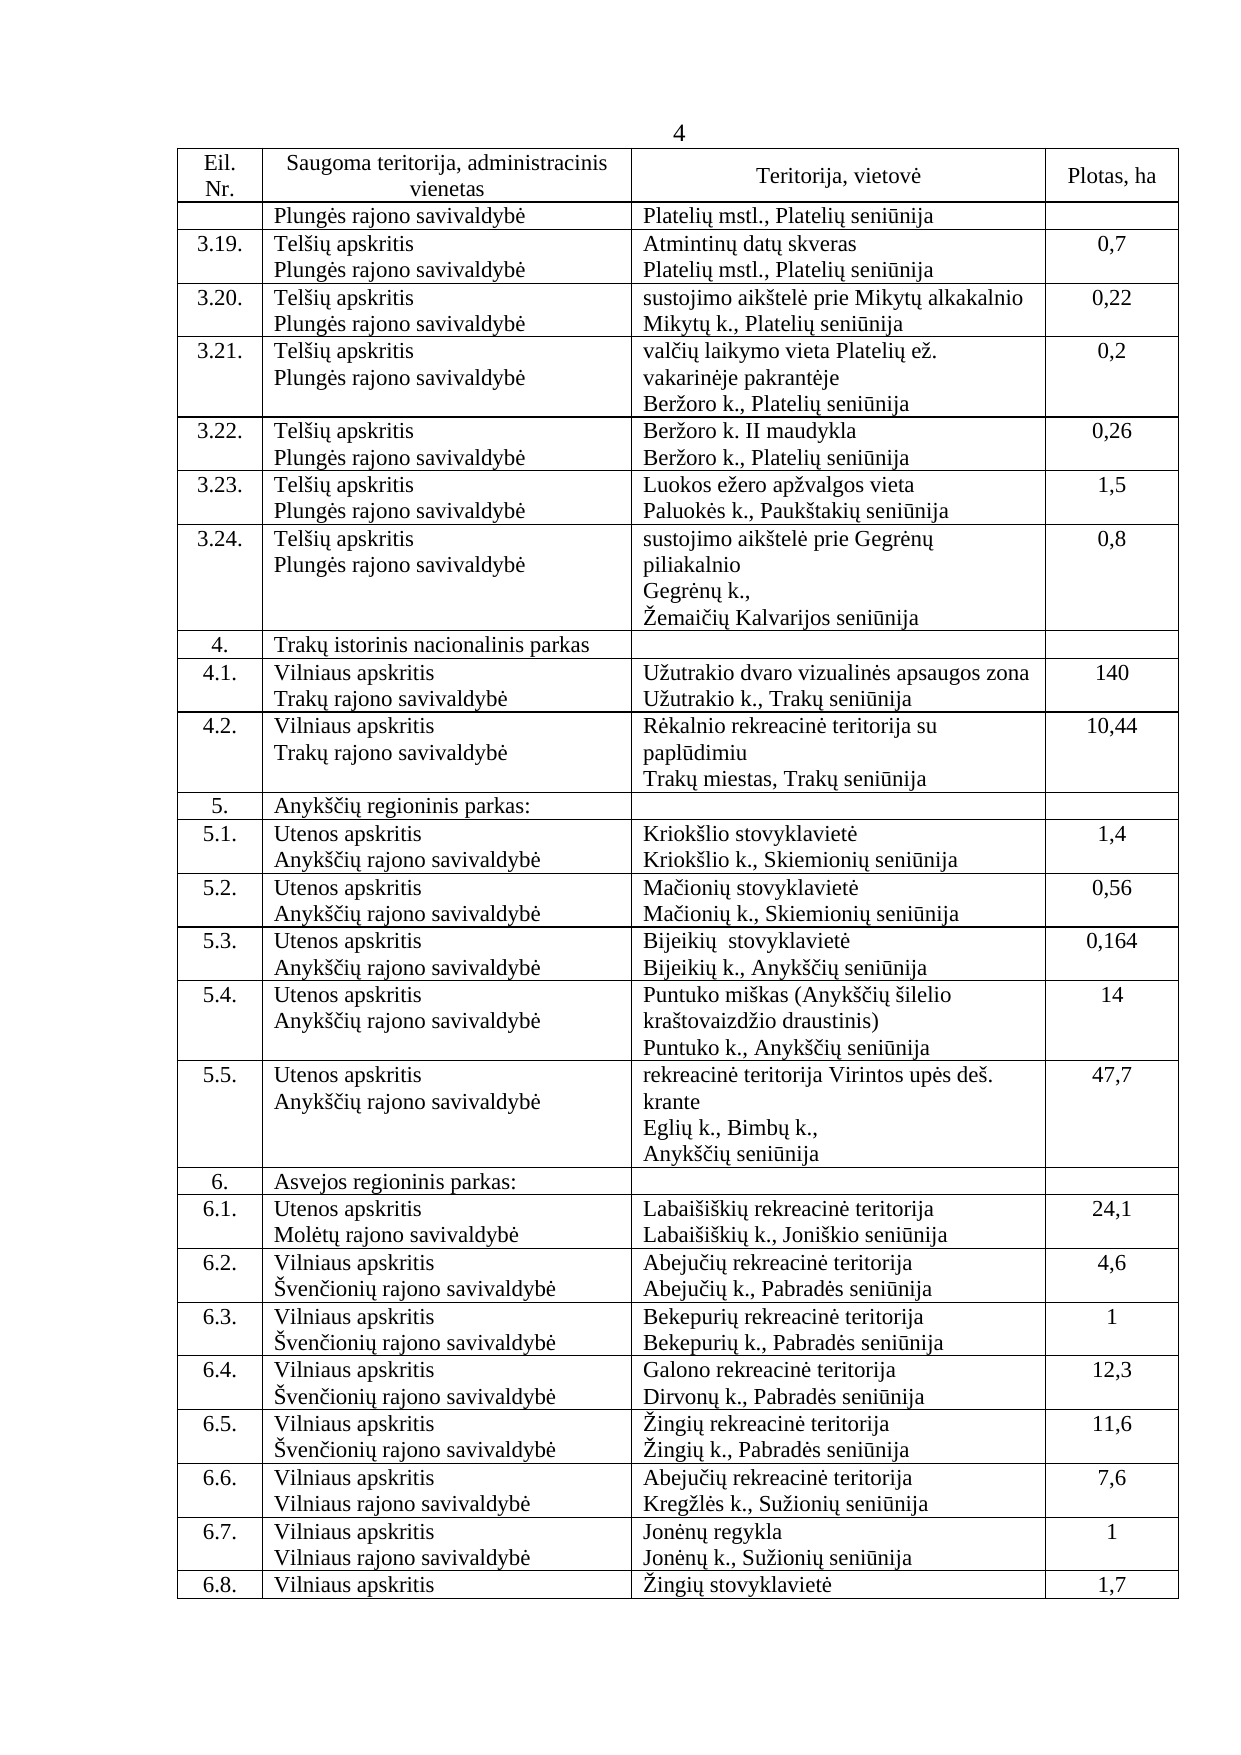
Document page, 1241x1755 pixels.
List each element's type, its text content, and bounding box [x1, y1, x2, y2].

table_cell Vilniaus apskritis Vilniaus rajono savivaldybė [263, 1518, 631, 1570]
table_cell 6.4. [178, 1356, 262, 1409]
table_cell 6.8. [178, 1571, 262, 1598]
table_cell 0,26 [1046, 418, 1178, 470]
table_cell Luokos ežero apžvalgos vieta Paluokės k., Paukštakių seniūnija [632, 471, 1045, 524]
table_cell Telšių apskritis Plungės rajono savivaldybė [263, 337, 631, 416]
table_cell Utenos apskritis Anykščių rajono savivaldybė [263, 1061, 631, 1167]
table_cell [1046, 203, 1178, 229]
table_cell 140 [1046, 659, 1178, 711]
table_cell Bekepurių rekreacinė teritorija Bekepurių k., Pabradės seniūnija [632, 1303, 1045, 1355]
table_cell Abejučių rekreacinė teritorija Abejučių k., Pabradės seniūnija [632, 1249, 1045, 1302]
table_cell Telšių apskritis Plungės rajono savivaldybė [263, 525, 631, 630]
table_cell Telšių apskritis Plungės rajono savivaldybė [263, 471, 631, 524]
table_cell 7,6 [1046, 1464, 1178, 1517]
table_cell Utenos apskritis Anykščių rajono savivaldybė [263, 928, 631, 980]
table_cell 3.23. [178, 471, 262, 524]
table_cell 1,5 [1046, 471, 1178, 524]
table_cell 6.5. [178, 1410, 262, 1463]
table_cell 12,3 [1046, 1356, 1178, 1409]
table_cell [1046, 793, 1178, 819]
table_cell 3.24. [178, 525, 262, 630]
table_cell 0,2 [1046, 337, 1178, 416]
table_cell [632, 1168, 1045, 1194]
table_cell Mačionių stovyklavietė Mačionių k., Skiemionių seniūnija [632, 874, 1045, 926]
table_cell Bijeikių stovyklavietė Bijeikių k., Anykščių seniūnija [632, 928, 1045, 980]
table_cell 1,7 [1046, 1571, 1178, 1598]
table_cell [178, 203, 262, 229]
table_cell Labaišiškių rekreacinė teritorija Labaišiškių k., Joniškio seniūnija [632, 1195, 1045, 1248]
table_cell 5.2. [178, 874, 262, 926]
table_cell 6.6. [178, 1464, 262, 1517]
table_cell Rėkalnio rekreacinė teritorija su paplūdimiu Trakų miestas, Trakų seniūnija [632, 713, 1045, 792]
table_cell Anykščių regioninis parkas: [263, 793, 631, 819]
table_cell sustojimo aikštelė prie Mikytų alkakalnio Mikytų k., Platelių seniūnija [632, 284, 1045, 336]
table_cell 1,4 [1046, 820, 1178, 873]
table_header Teritorija, vietovė [632, 149, 1045, 201]
table_cell [632, 631, 1045, 658]
table_cell Vilniaus apskritis Švenčionių rajono savivaldybė [263, 1249, 631, 1302]
table_cell Telšių apskritis Plungės rajono savivaldybė [263, 284, 631, 336]
table_cell Trakų istorinis nacionalinis parkas [263, 631, 631, 658]
table_cell Utenos apskritis Molėtų rajono savivaldybė [263, 1195, 631, 1248]
table_header Saugoma teritorija, administracinis vienetas [263, 149, 631, 201]
table_cell Atmintinų datų skveras Platelių mstl., Platelių seniūnija [632, 230, 1045, 282]
table_cell 24,1 [1046, 1195, 1178, 1248]
table_cell Vilniaus apskritis Švenčionių rajono savivaldybė [263, 1303, 631, 1355]
table_cell 5.5. [178, 1061, 262, 1167]
table_header Eil. Nr. [178, 149, 262, 201]
table_cell Jonėnų regykla Jonėnų k., Sužionių seniūnija [632, 1518, 1045, 1570]
table_cell sustojimo aikštelė prie Gegrėnų piliakalnio Gegrėnų k., Žemaičių Kalvarijos seniūnija [632, 525, 1045, 630]
table_cell 5.1. [178, 820, 262, 873]
table_cell [1046, 631, 1178, 658]
table_cell Vilniaus apskritis Švenčionių rajono savivaldybė [263, 1356, 631, 1409]
table_cell 47,7 [1046, 1061, 1178, 1167]
table_cell Galono rekreacinė teritorija Dirvonų k., Pabradės seniūnija [632, 1356, 1045, 1409]
table_cell Puntuko miškas (Anykščių šilelio kraštovaizdžio draustinis) Puntuko k., Anykščių seniūnija [632, 981, 1045, 1060]
table_cell Vilniaus apskritis [263, 1571, 631, 1598]
table_cell 3.19. [178, 230, 262, 282]
table_cell 6.3. [178, 1303, 262, 1355]
table_cell Vilniaus apskritis Švenčionių rajono savivaldybė [263, 1410, 631, 1463]
table_cell [1046, 1168, 1178, 1194]
table_cell 1 [1046, 1518, 1178, 1570]
table_cell 0,22 [1046, 284, 1178, 336]
table_cell 0,56 [1046, 874, 1178, 926]
table_cell 3.21. [178, 337, 262, 416]
table_cell Utenos apskritis Anykščių rajono savivaldybė [263, 981, 631, 1060]
table_cell 6.7. [178, 1518, 262, 1570]
table_cell Užutrakio dvaro vizualinės apsaugos zona Užutrakio k., Trakų seniūnija [632, 659, 1045, 711]
table_cell 14 [1046, 981, 1178, 1060]
table_cell Vilniaus apskritis Vilniaus rajono savivaldybė [263, 1464, 631, 1517]
table_cell Platelių mstl., Platelių seniūnija [632, 203, 1045, 229]
table_cell 0,164 [1046, 928, 1178, 980]
table_cell Telšių apskritis Plungės rajono savivaldybė [263, 230, 631, 282]
table_cell Telšių apskritis Plungės rajono savivaldybė [263, 418, 631, 470]
table_header Plotas, ha [1046, 149, 1178, 201]
table_cell 4.1. [178, 659, 262, 711]
table_cell 5.4. [178, 981, 262, 1060]
table_cell rekreacinė teritorija Virintos upės deš. krante Eglių k., Bimbų k., Anykščių seniūnija [632, 1061, 1045, 1167]
table_cell 5. [178, 793, 262, 819]
table_cell 0,7 [1046, 230, 1178, 282]
table_cell 1 [1046, 1303, 1178, 1355]
table_cell 3.22. [178, 418, 262, 470]
table_cell Kriokšlio stovyklavietė Kriokšlio k., Skiemionių seniūnija [632, 820, 1045, 873]
table_cell 10,44 [1046, 713, 1178, 792]
table_cell Vilniaus apskritis Trakų rajono savivaldybė [263, 713, 631, 792]
table_cell Žingių rekreacinė teritorija Žingių k., Pabradės seniūnija [632, 1410, 1045, 1463]
table_cell 0,8 [1046, 525, 1178, 630]
table_cell valčių laikymo vieta Platelių ež. vakarinėje pakrantėje Beržoro k., Platelių seniūnija [632, 337, 1045, 416]
table_cell 4. [178, 631, 262, 658]
table_cell Plungės rajono savivaldybė [263, 203, 631, 229]
table_cell Vilniaus apskritis Trakų rajono savivaldybė [263, 659, 631, 711]
table_cell 4.2. [178, 713, 262, 792]
table_cell Utenos apskritis Anykščių rajono savivaldybė [263, 874, 631, 926]
table_cell 4,6 [1046, 1249, 1178, 1302]
table_cell Utenos apskritis Anykščių rajono savivaldybė [263, 820, 631, 873]
table_cell Abejučių rekreacinė teritorija Kregžlės k., Sužionių seniūnija [632, 1464, 1045, 1517]
table_cell Žingių stovyklavietė [632, 1571, 1045, 1598]
table_cell 3.20. [178, 284, 262, 336]
table_cell 5.3. [178, 928, 262, 980]
table_cell Asvejos regioninis parkas: [263, 1168, 631, 1194]
table_cell 6.2. [178, 1249, 262, 1302]
table_cell 6. [178, 1168, 262, 1194]
table_cell Beržoro k. II maudykla Beržoro k., Platelių seniūnija [632, 418, 1045, 470]
table_cell 6.1. [178, 1195, 262, 1248]
table_cell [632, 793, 1045, 819]
table_cell 11,6 [1046, 1410, 1178, 1463]
